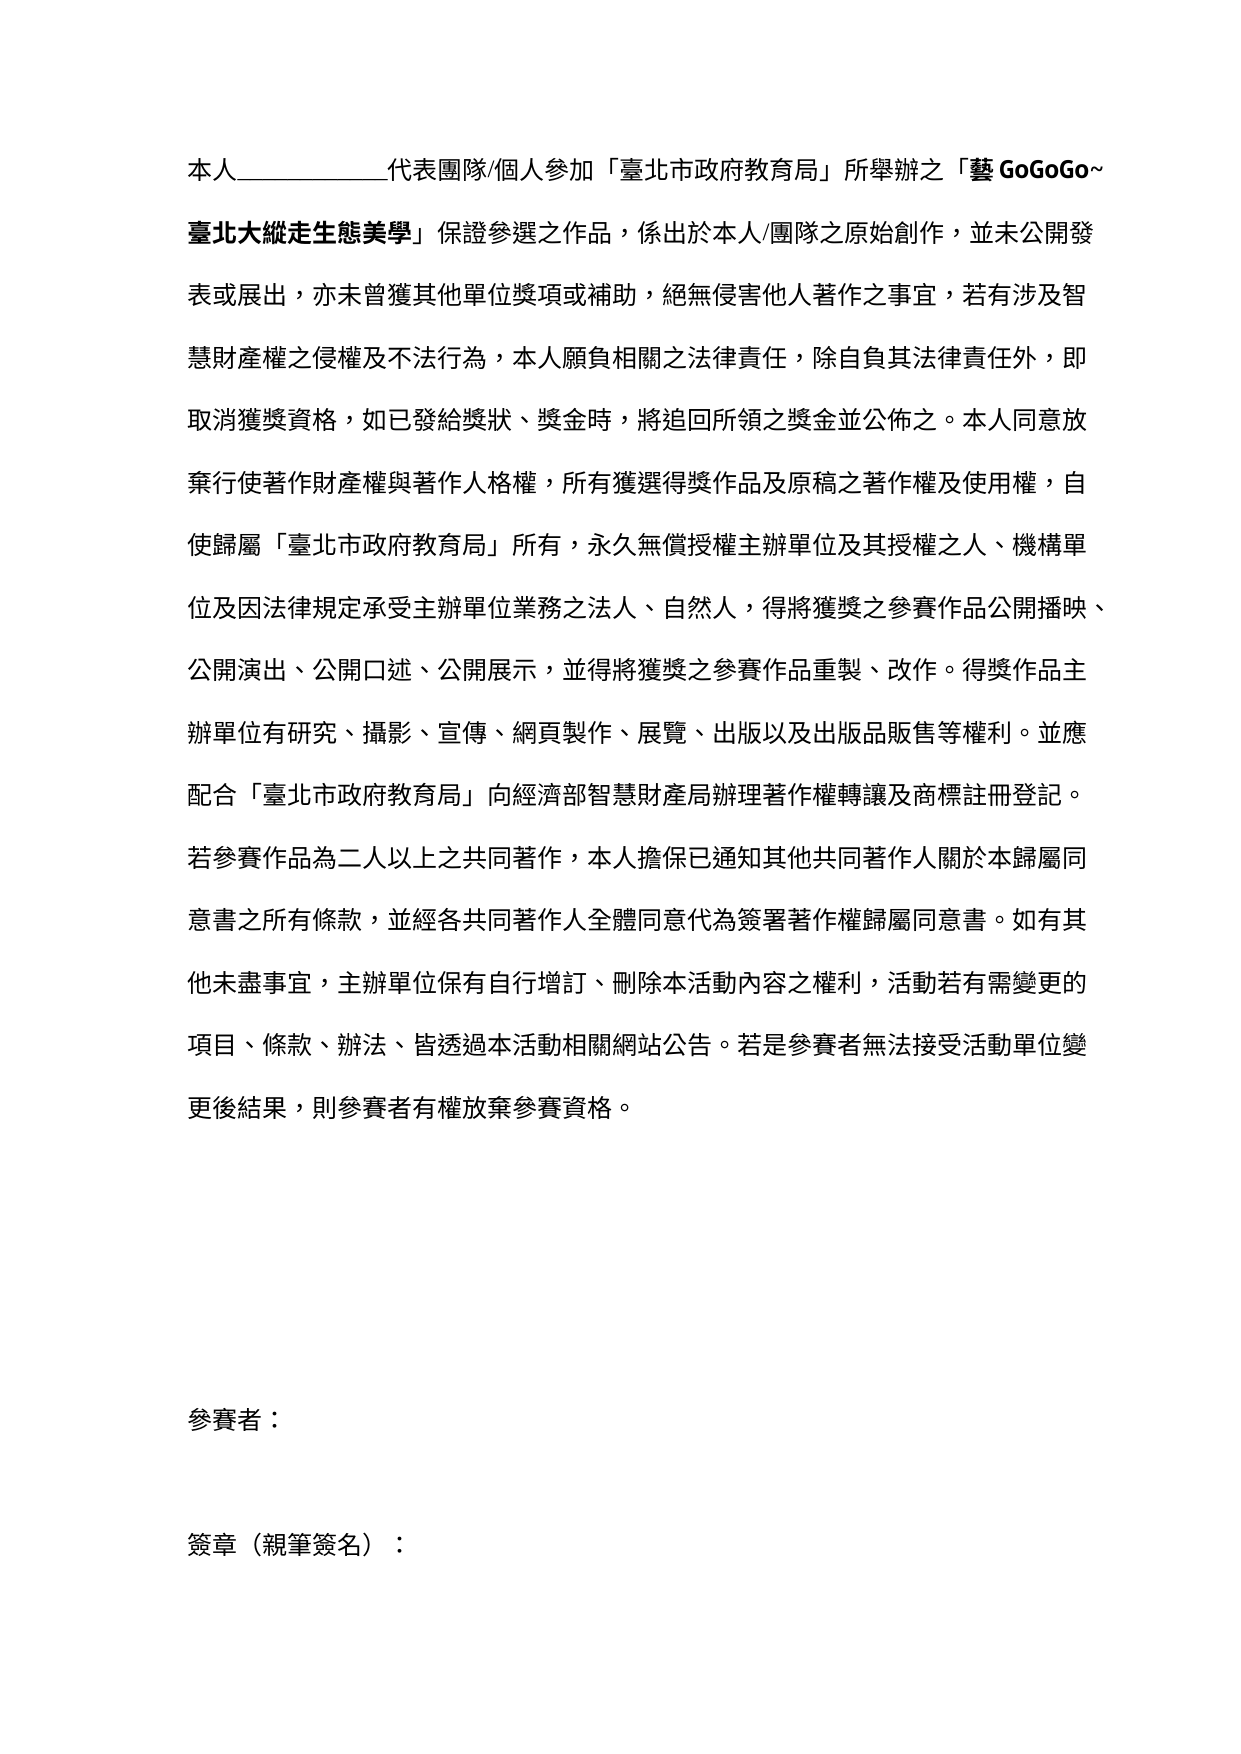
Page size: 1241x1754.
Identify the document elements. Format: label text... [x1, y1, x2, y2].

text 簽章（親筆簽名）： [187, 1502, 1107, 1564]
text 本人____________代表團隊/個人參加「臺北市政府教育局」所舉辦之「藝GoGoGo~臺北大縱走生態美學」保證參選之作品，係出於本人/團隊之原始創作，並未公開發表或展出，亦未曾獲其他單位獎項或補助，絕無侵害他人著作之事宜，若有涉及智慧財產權之侵權及不法行為，本人願負相關之法律責任，除自負其法律責任外，即取消獲獎資格，如已發給獎狀、獎金時，將追回所領之獎金並公佈之。本人同意放棄行使著作財產權與著作人格權，所有獲選得獎作品及原稿之著作權及使用權，自使歸屬「臺北市政府教育局」所有，永久無償授權主辦單位及其授權之人、機構單位及因法律規定承受主辦單位業務之法人、自然人，得將獲獎之參賽作品公開播映、公開演出、公開口述、公開展示，並得將獲獎之參賽作品重製、改作。得獎作品主辦單位有研究、攝影、宣傳、網頁製作、展覽、出版以及出版品販售等權利。並應配合「臺北市政府教育局」向經濟部智慧財產局辦理著作權轉讓及商標註冊登記。若參賽作品為二人以上之共同著作，本人擔保已通知其他共同著作人關於本歸屬同意書之所有條款，並經各共同著作人全體同意代為簽署著作權歸屬同意書。如有其他未盡事宜，主辦單位保有自行增訂、刪除本活動內容之權利，活動若有需變更的項目、條款、辦法、皆透過本活動相關網站公告。若是參賽者無法接受活動單位變更後結果，則參賽者有權放棄參賽資格。 [187, 127, 1107, 1127]
text 參賽者： [187, 1377, 1107, 1439]
